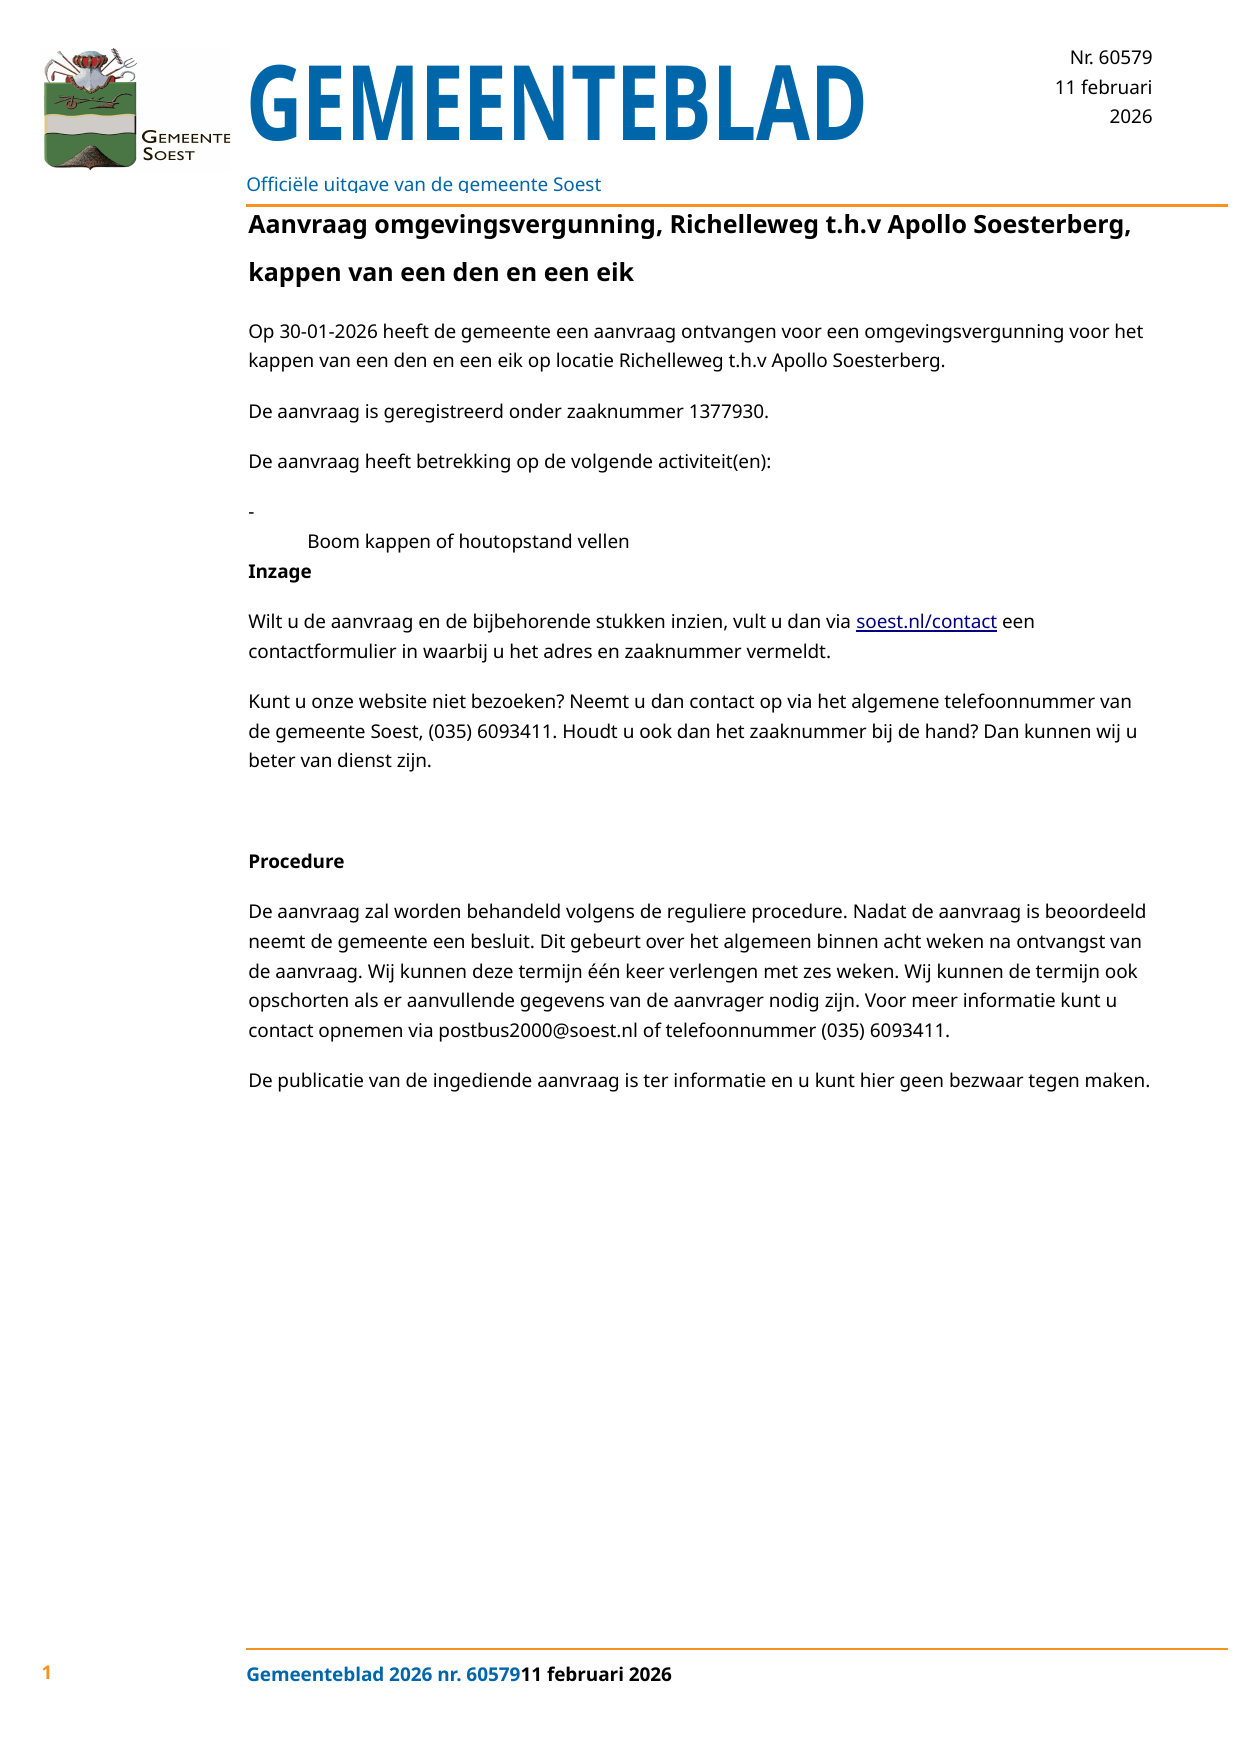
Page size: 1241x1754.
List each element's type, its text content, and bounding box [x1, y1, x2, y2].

picture [41, 47, 231, 172]
text Kunt u onze website niet bezoeken? Neemt u dan contact op via het algemene telefoonnummer van de gemeente Soest, (035) 6093411. Houdt u ook dan het zaaknummer bij de hand? Dan kunnen wij u beter van dienst zijn. [248, 688, 1152, 773]
text Inzage [248, 558, 1152, 584]
text De aanvraag heeft betrekking op de volgende activiteit(en): [248, 448, 1152, 474]
list Boom kappen of houtopstand vellen [248, 528, 1152, 554]
text Wilt u de aanvraag en de bijbehorende stukken inzien, vult u dan via soest.nl/contact een contactformulier in waarbij u het adres en zaaknummer vermeldt. [248, 608, 1152, 664]
text De aanvraag zal worden behandeld volgens de reguliere procedure. Nadat de aanvraag is beoordeeld neemt de gemeente een besluit. Dit gebeurt over het algemeen binnen acht weken na ontvangst van de aanvraag. Wij kunnen deze termijn één keer verlengen met zes weken. Wij kunnen de termijn ook opschorten als er aanvullende gegevens van de aanvrager nodig zijn. Voor meer informatie kunt u contact opnemen via postbus2000@soest.nl of telefoonnummer (035) 6093411. [248, 899, 1152, 1043]
text Aanvraag omgevingsvergunning, Richelleweg t.h.v Apollo Soesterberg, kappen van een den en een eik [248, 207, 1152, 288]
text Procedure [248, 848, 1152, 874]
text De publicatie van de ingediende aanvraag is ter informatie en u kunt hier geen bezwaar tegen maken. [248, 1067, 1152, 1093]
text Op 30-01-2026 heeft de gemeente een aanvraag ontvangen voor een omgevingsvergunning voor het kappen van een den en een eik op locatie Richelleweg t.h.v Apollo Soesterberg. [248, 318, 1152, 373]
text De aanvraag is geregistreerd onder zaaknummer 1377930. [248, 398, 1152, 424]
